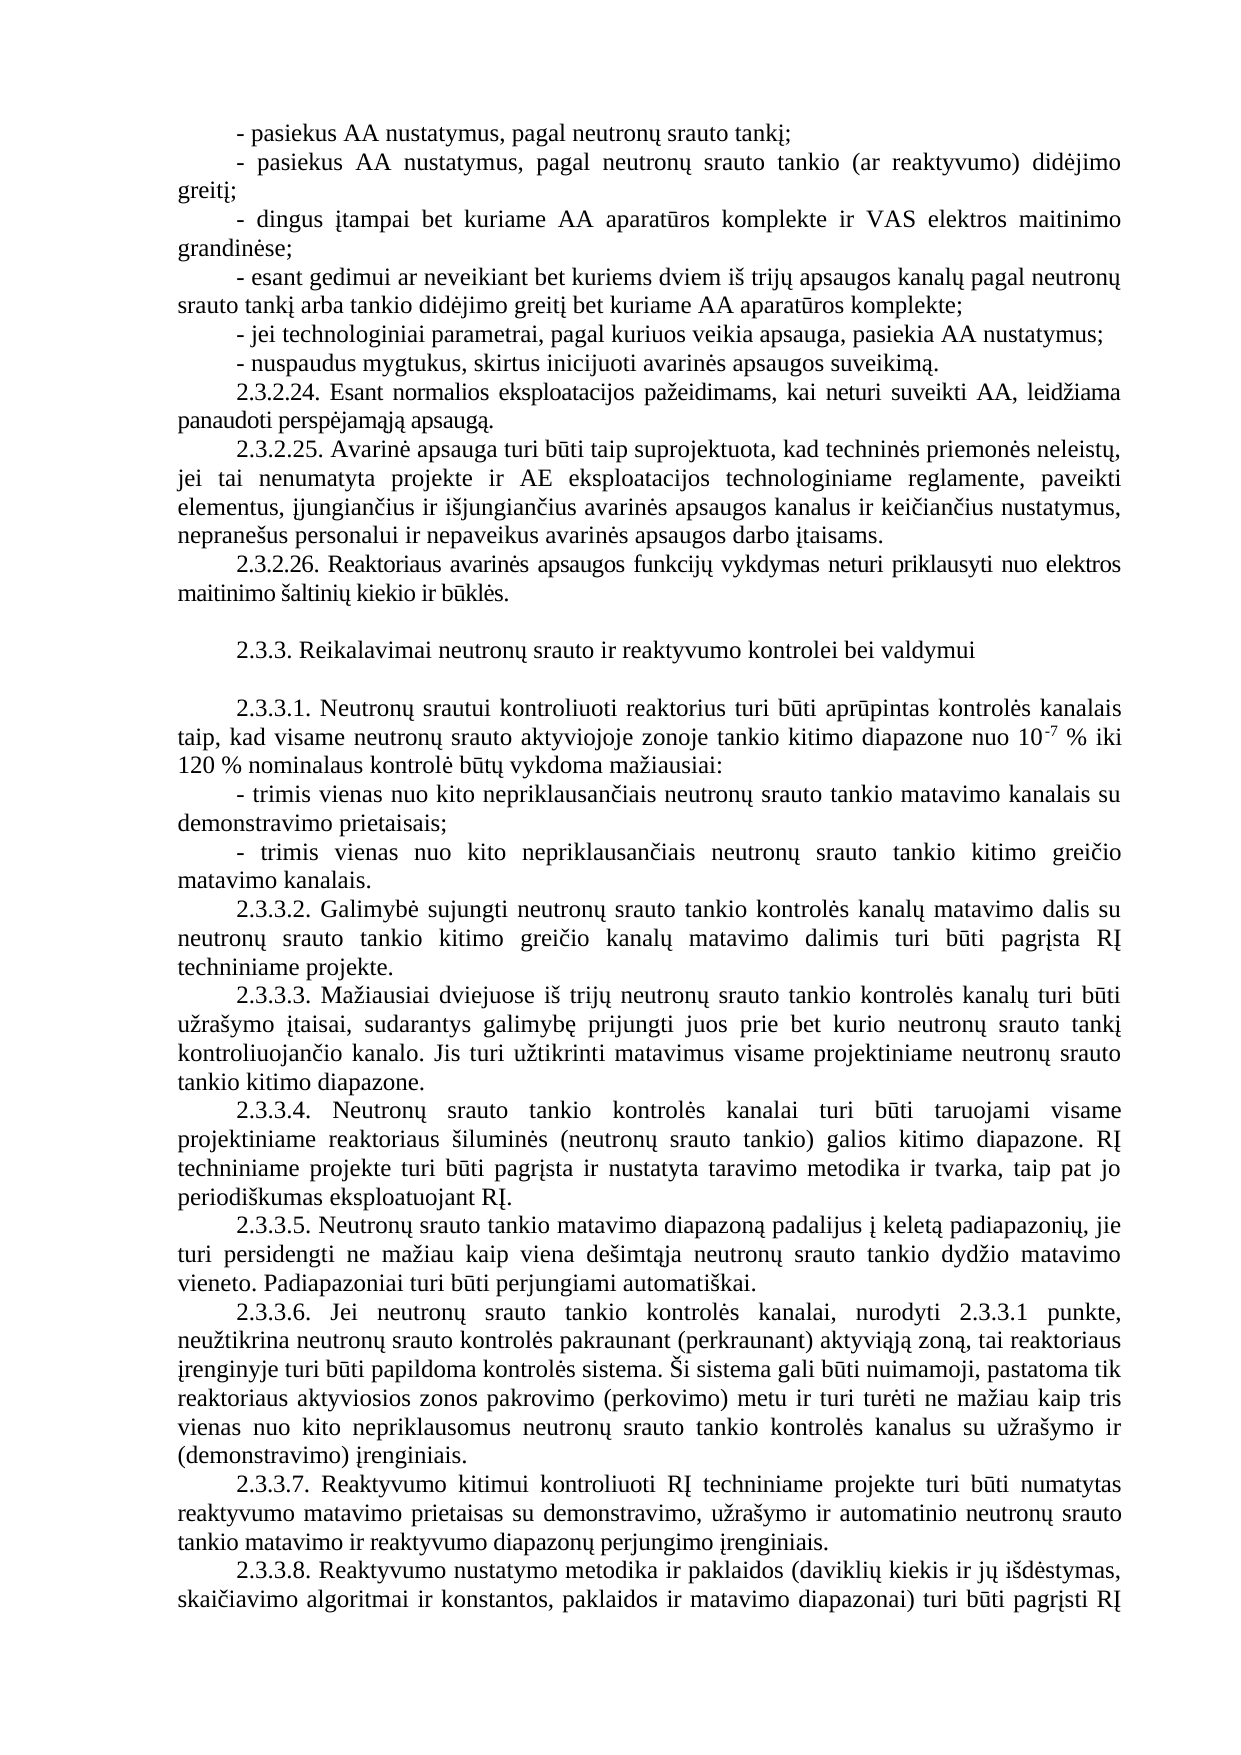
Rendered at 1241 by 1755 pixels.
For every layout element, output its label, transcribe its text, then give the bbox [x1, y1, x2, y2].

text - nuspaudus mygtukus, skirtus inicijuoti avarinės apsaugos suveikimą. [177, 348, 1122, 377]
text 2.3.3.8. Reaktyvumo nustatymo metodika ir paklaidos (daviklių kiekis ir jų išdėstymas, skaičiavimo algoritmai ir konstantos, paklaidos ir matavimo diapazonai) turi būti pagrįsti RĮ [177, 1556, 1122, 1613]
text 2.3.3.7. Reaktyvumo kitimui kontroliuoti RĮ techniniame projekte turi būti numatytas reaktyvumo matavimo prietaisas su demonstravimo, užrašymo ir automatinio neutronų srauto tankio matavimo ir reaktyvumo diapazonų perjungimo įrenginiais. [177, 1469, 1122, 1556]
text 2.3.3. Reikalavimai neutronų srauto ir reaktyvumo kontrolei bei valdymui [177, 636, 1122, 664]
text 2.3.2.24. Esant normalios eksploatacijos pažeidimams, kai neturi suveikti AA, leidžiama panaudoti perspėjamąją apsaugą. [177, 377, 1122, 434]
text - pasiekus AA nustatymus, pagal neutronų srauto tankį; [177, 118, 1122, 147]
text - jei technologiniai parametrai, pagal kuriuos veikia apsauga, pasiekia AA nustatymus; [177, 319, 1122, 348]
text 2.3.3.1. Neutronų srautui kontroliuoti reaktorius turi būti aprūpintas kontrolės kanalais taip, kad visame neutronų srauto aktyviojoje zonoje tankio kitimo diapazone nuo 10-7 % iki 120 % nominalaus kontrolė būtų vykdoma mažiausiai: [177, 693, 1122, 779]
text 2.3.3.3. Mažiausiai dviejuose iš trijų neutronų srauto tankio kontrolės kanalų turi būti užrašymo įtaisai, sudarantys galimybę prijungti juos prie bet kurio neutronų srauto tankį kontroliuojančio kanalo. Jis turi užtikrinti matavimus visame projektiniame neutronų srauto tankio kitimo diapazone. [177, 981, 1122, 1096]
text 2.3.3.4. Neutronų srauto tankio kontrolės kanalai turi būti taruojami visame projektiniame reaktoriaus šiluminės (neutronų srauto tankio) galios kitimo diapazone. RĮ techniniame projekte turi būti pagrįsta ir nustatyta taravimo metodika ir tvarka, taip pat jo periodiškumas eksploatuojant RĮ. [177, 1096, 1122, 1211]
text 2.3.3.5. Neutronų srauto tankio matavimo diapazoną padalijus į keletą padiapazonių, jie turi persidengti ne mažiau kaip viena dešimtąja neutronų srauto tankio dydžio matavimo vieneto. Padiapazoniai turi būti perjungiami automatiškai. [177, 1211, 1122, 1297]
text 2.3.3.2. Galimybė sujungti neutronų srauto tankio kontrolės kanalų matavimo dalis su neutronų srauto tankio kitimo greičio kanalų matavimo dalimis turi būti pagrįsta RĮ techniniame projekte. [177, 894, 1122, 981]
text - pasiekus AA nustatymus, pagal neutronų srauto tankio (ar reaktyvumo) didėjimo greitį; [177, 147, 1122, 204]
text - esant gedimui ar neveikiant bet kuriems dviem iš trijų apsaugos kanalų pagal neutronų srauto tankį arba tankio didėjimo greitį bet kuriame AA aparatūros komplekte; [177, 262, 1122, 319]
text 2.3.2.25. Avarinė apsauga turi būti taip suprojektuota, kad techninės priemonės neleistų, jei tai nenumatyta projekte ir AE eksploatacijos technologiniame reglamente, paveikti elementus, įjungiančius ir išjungiančius avarinės apsaugos kanalus ir keičiančius nustatymus, nepranešus personalui ir nepaveikus avarinės apsaugos darbo įtaisams. [177, 434, 1122, 549]
text - dingus įtampai bet kuriame AA aparatūros komplekte ir VAS elektros maitinimo grandinėse; [177, 204, 1122, 262]
text - trimis vienas nuo kito nepriklausančiais neutronų srauto tankio kitimo greičio matavimo kanalais. [177, 837, 1122, 894]
text 2.3.3.6. Jei neutronų srauto tankio kontrolės kanalai, nurodyti 2.3.3.1 punkte, neužtikrina neutronų srauto kontrolės pakraunant (perkraunant) aktyviąją zoną, tai reaktoriaus įrenginyje turi būti papildoma kontrolės sistema. Ši sistema gali būti nuimamoji, pastatoma tik reaktoriaus aktyviosios zonos pakrovimo (perkovimo) metu ir turi turėti ne mažiau kaip tris vienas nuo kito nepriklausomus neutronų srauto tankio kontrolės kanalus su užrašymo ir (demonstravimo) įrenginiais. [177, 1297, 1122, 1469]
text 2.3.2.26. Reaktoriaus avarinės apsaugos funkcijų vykdymas neturi priklausyti nuo elektros maitinimo šaltinių kiekio ir būklės. [177, 549, 1122, 607]
text - trimis vienas nuo kito nepriklausančiais neutronų srauto tankio matavimo kanalais su demonstravimo prietaisais; [177, 779, 1122, 837]
